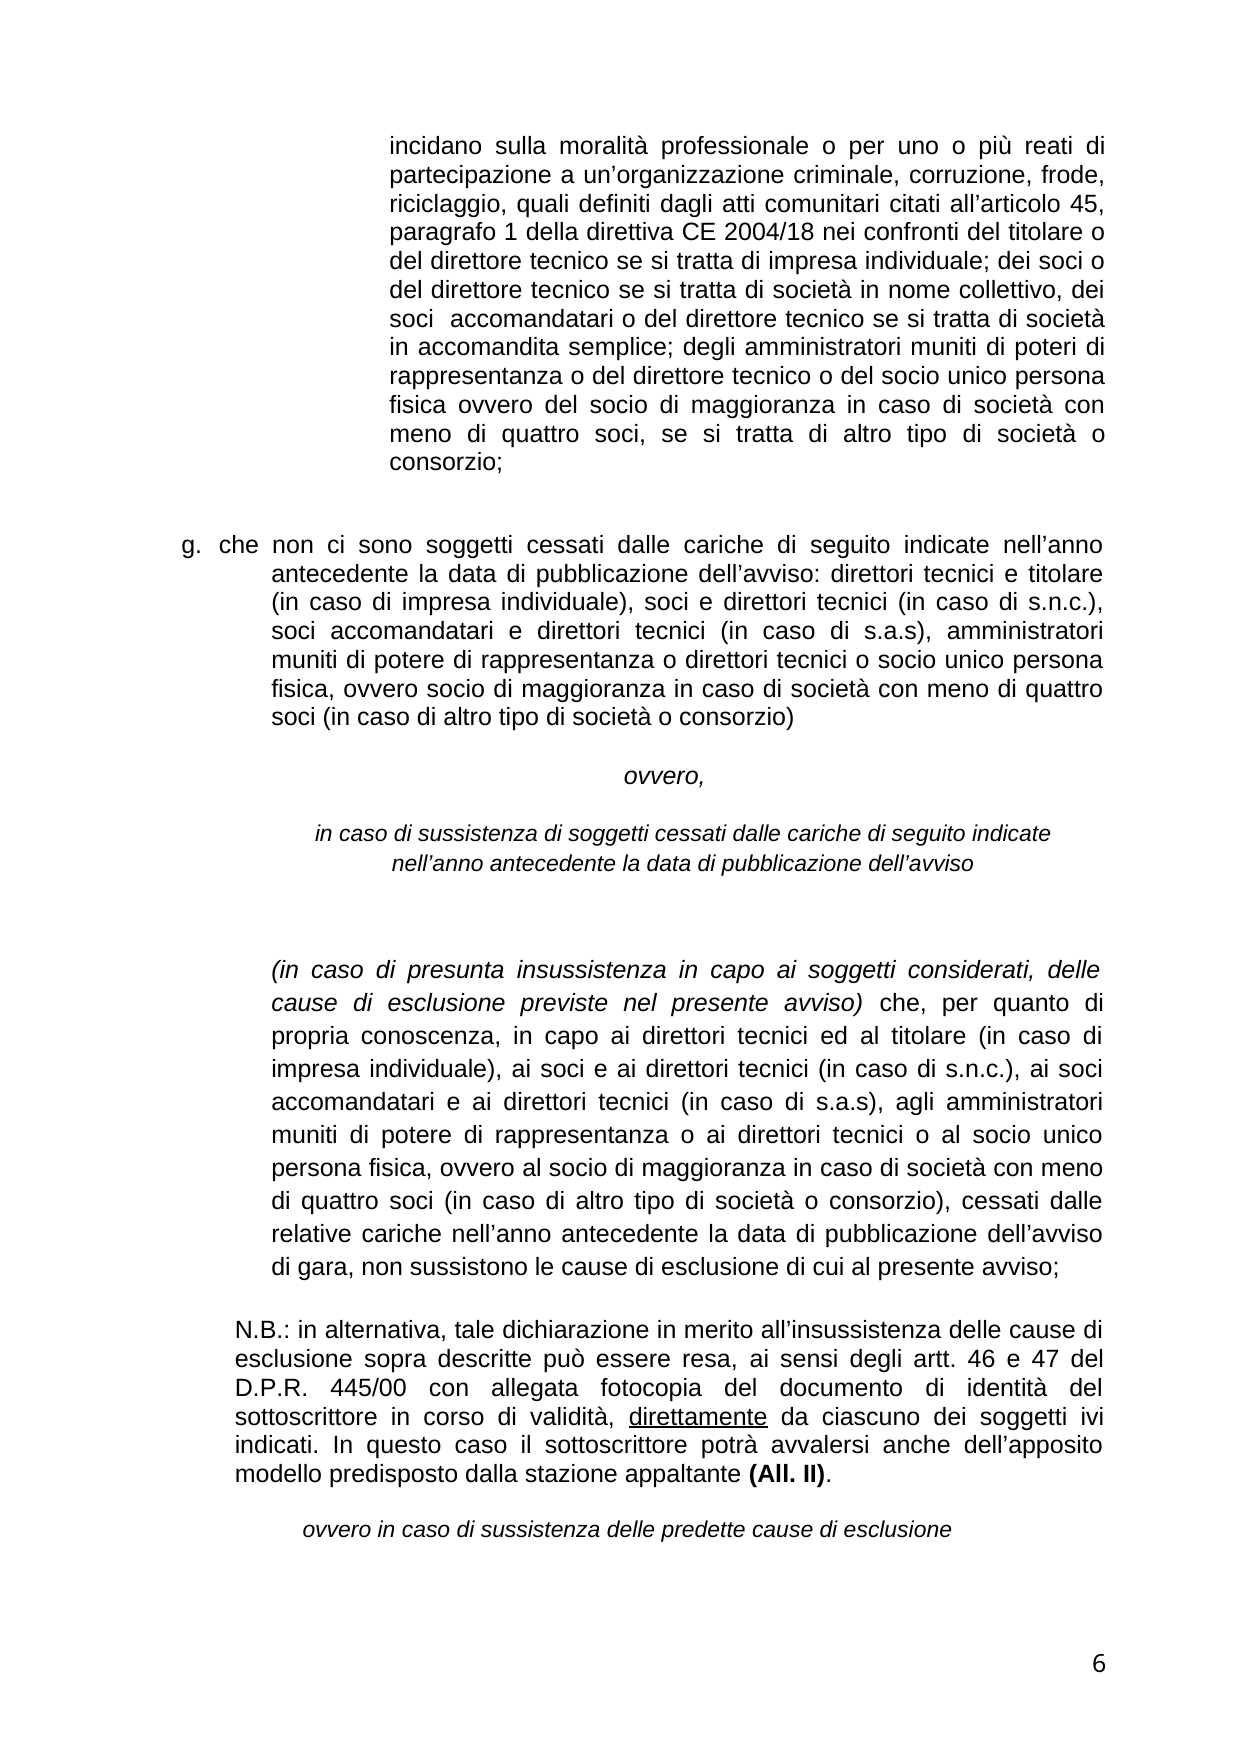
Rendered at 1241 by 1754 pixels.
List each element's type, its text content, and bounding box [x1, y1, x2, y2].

list incidano sulla moralità professionale o per uno o più reati di partecipazione a un’organizzazione criminale, corruzione, frode, riciclaggio, quali definiti dagli atti comunitari citati all’articolo 45, paragrafo 1 della direttiva CE 2004/18 nei confronti del titolare o del direttore tecnico se si tratta di impresa individuale; dei soci o del direttore tecnico se si tratta di società in nome collettivo, dei soci accomandatari o del direttore tecnico se si tratta di società in accomandita semplice; degli amministratori muniti di poteri di rappresentanza o del direttore tecnico o del socio unico persona fisica ovvero del socio di maggioranza in caso di società con meno di quattro soci, se si tratta di altro tipo di società o consorzio; [292, 131, 1106, 476]
text (in caso di presunta insussistenza in capo ai soggetti considerati, delle cause di esclusione previste nel presente avviso) che, per quanto di propria conoscenza, in capo ai direttori tecnici ed al titolare (in caso di impresa individuale), ai soci e ai direttori tecnici (in caso di s.n.c.), ai soci accomandatari e ai direttori tecnici (in caso di s.a.s), agli amministratori muniti di potere di rappresentanza o ai direttori tecnici o al socio unico persona fisica, ovvero al socio di maggioranza in caso di società con meno di quattro soci (in caso di altro tipo di società o consorzio), cessati dalle relative cariche nell’anno antecedente la data di pubblicazione dell’avviso di gara, non sussistono le cause di esclusione di cui al presente avviso; [271, 955, 1104, 1281]
text ovvero in caso di sussistenza delle predette cause di esclusione [159, 1516, 1097, 1543]
list che non ci sono soggetti cessati dalle cariche di seguito indicate nell’anno antecedente la data di pubblicazione dell’avviso: direttori tecnici e titolare (in caso di impresa individuale), soci e direttori tecnici (in caso di s.n.c.), soci accomandatari e direttori tecnici (in caso di s.a.s), amministratori muniti di potere di rappresentanza o direttori tecnici o socio unico persona fisica, ovvero socio di maggioranza in caso di società con meno di quattro soci (in caso di altro tipo di società o consorzio) [181, 530, 1104, 731]
text N.B.: in alternativa, tale dichiarazione in merito all’insussistenza delle cause di esclusione sopra descritte può essere resa, ai sensi degli artt. 46 e 47 del D.P.R. 445/00 con allegata fotocopia del documento di identità del sottoscrittore in corso di validità, direttamente da ciascuno dei soggetti ivi indicati. In questo caso il sottoscrittore potrà avvalersi anche dell’apposito modello predisposto dalla stazione appaltante (All. II). [234, 1315, 1104, 1488]
text in caso di sussistenza di soggetti cessati dalle cariche di seguito indicate nell’anno antecedente la data di pubblicazione dell’avviso [271, 820, 1097, 876]
text ovvero, [234, 761, 1097, 790]
